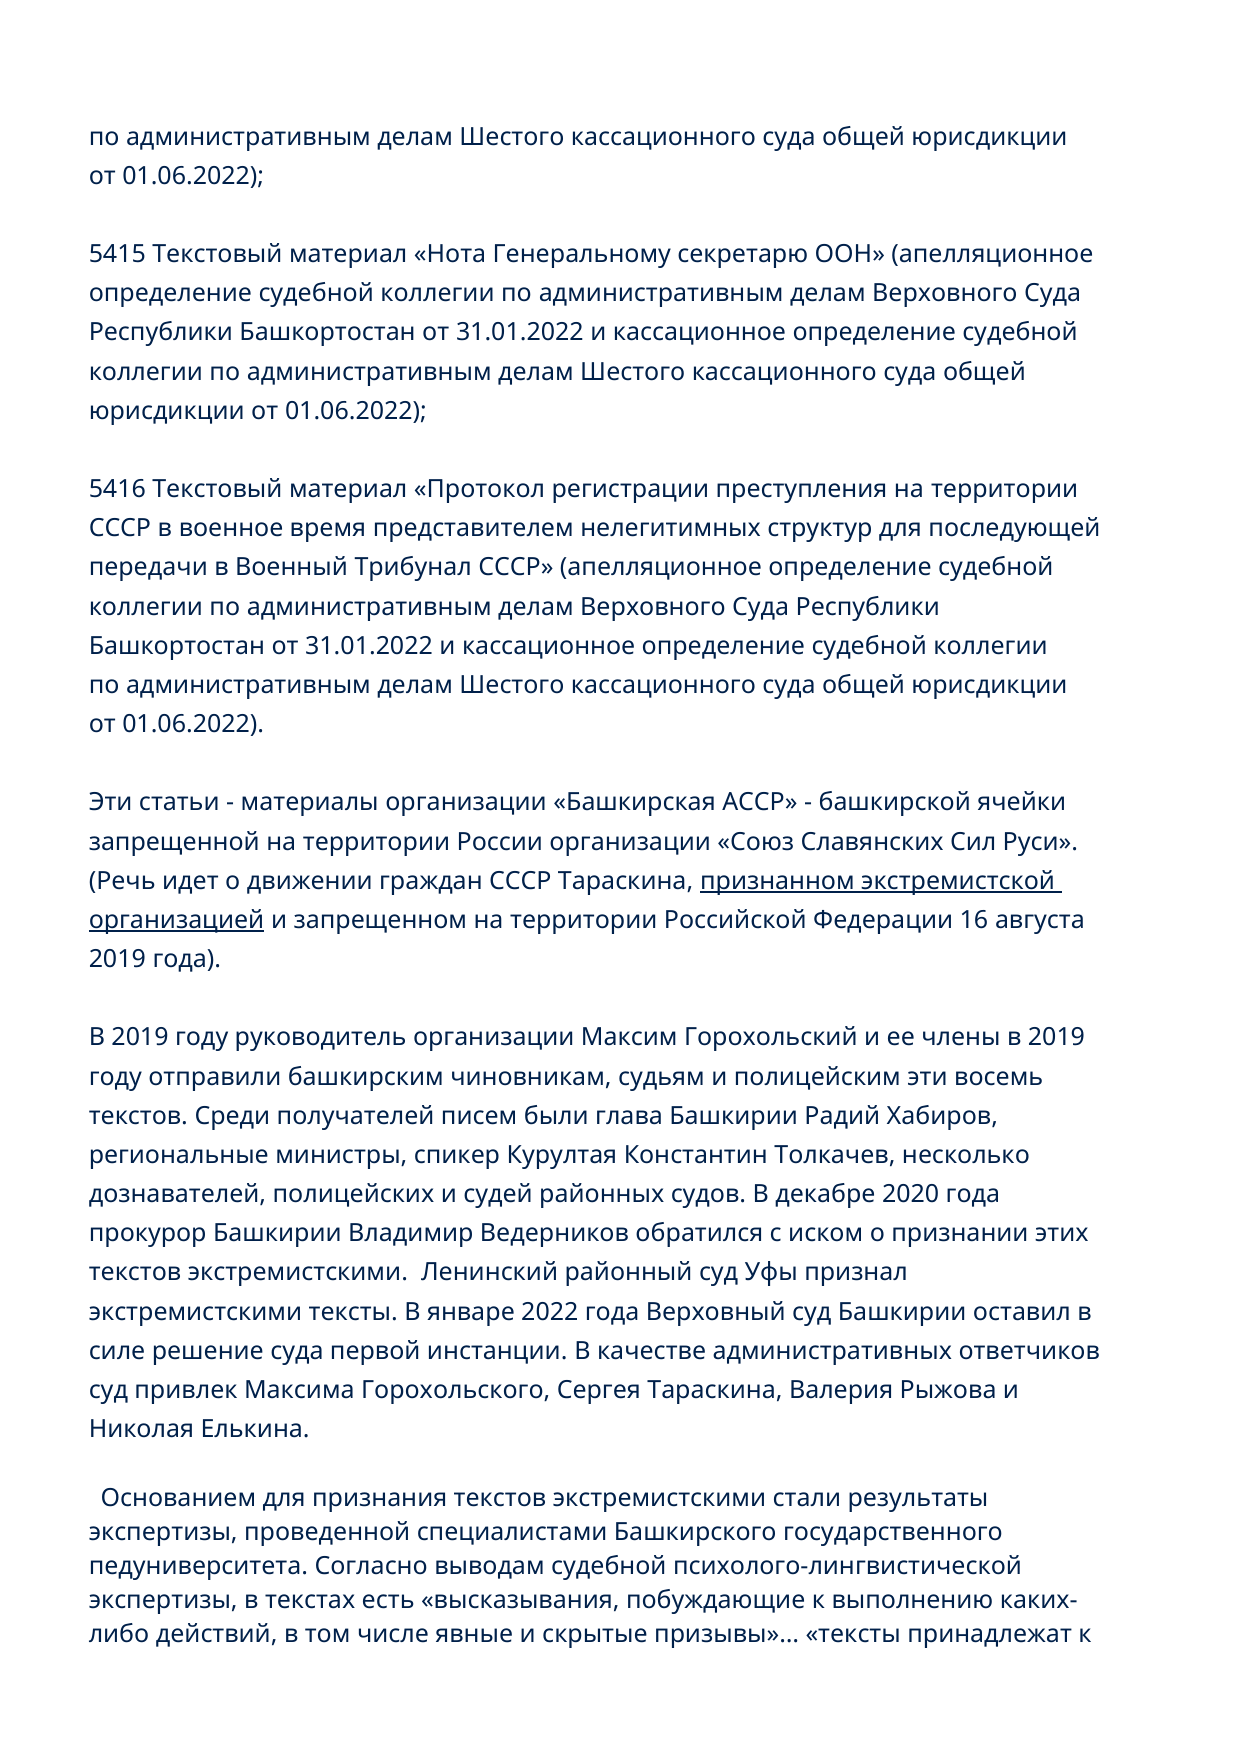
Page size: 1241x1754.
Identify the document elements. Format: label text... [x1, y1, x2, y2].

text Эти статьи - материалы организации «Башкирская АССР» - башкирской ячейки запрещенной на территории России организации «Союз Славянских Сил Руси». (Речь идет о движении граждан СССР Тараскина, признанном экстремистской организацией и запрещенном на территории Российской Федерации 16 августа 2019 года). [88, 784, 1122, 975]
text по административным делам Шестого кассационного суда общей юрисдикции от 01.06.2022); [88, 118, 1122, 191]
text 5415 Текстовый материал «Нота Генеральному секретарю ООН» (апелляционное определение судебной коллегии по административным делам Верховного Суда Республики Башкортостан от 31.01.2022 и кассационное определение судебной коллегии по административным делам Шестого кассационного суда общей юрисдикции от 01.06.2022); [88, 236, 1122, 426]
text 5416 Текстовый материал «Протокол регистрации преступления на территории СССР в военное время представителем нелегитимных структур для последующей передачи в Военный Трибунал СССР» (апелляционное определение судебной коллегии по административным делам Верховного Суда Республики Башкортостан от 31.01.2022 и кассационное определение судебной коллегии по административным делам Шестого кассационного суда общей юрисдикции от 01.06.2022). [88, 471, 1122, 740]
text В 2019 году руководитель организации Максим Горохольский и ее члены в 2019 году отправили башкирским чиновникам, судьям и полицейским эти восемь текстов. Среди получателей писем были глава Башкирии Радий Хабиров, региональные министры, спикер Курултая Константин Толкачев, несколько дознавателей, полицейских и судей районных судов. В декабре 2020 года прокурор Башкирии Владимир Ведерников обратился с иском о признании этих текстов экстремистскими. Ленинский районный суд Уфы признал экстремистскими тексты. В январе 2022 года Верховный суд Башкирии оставил в силе решение суда первой инстанции. В качестве административных ответчиков суд привлек Максима Горохольского, Сергея Тараскина, Валерия Рыжова и Николая Елькина. [88, 1019, 1122, 1445]
text Основанием для признания текстов экстремистскими стали результаты экспертизы, проведенной специалистами Башкирского государственного педуниверситета. Согласно выводам судебной психолого-лингвистической экспертизы, в текстах есть «высказывания, побуждающие к выполнению каких-либо действий, в том числе явные и скрытые призывы»… «тексты принадлежат к [88, 1479, 1122, 1649]
